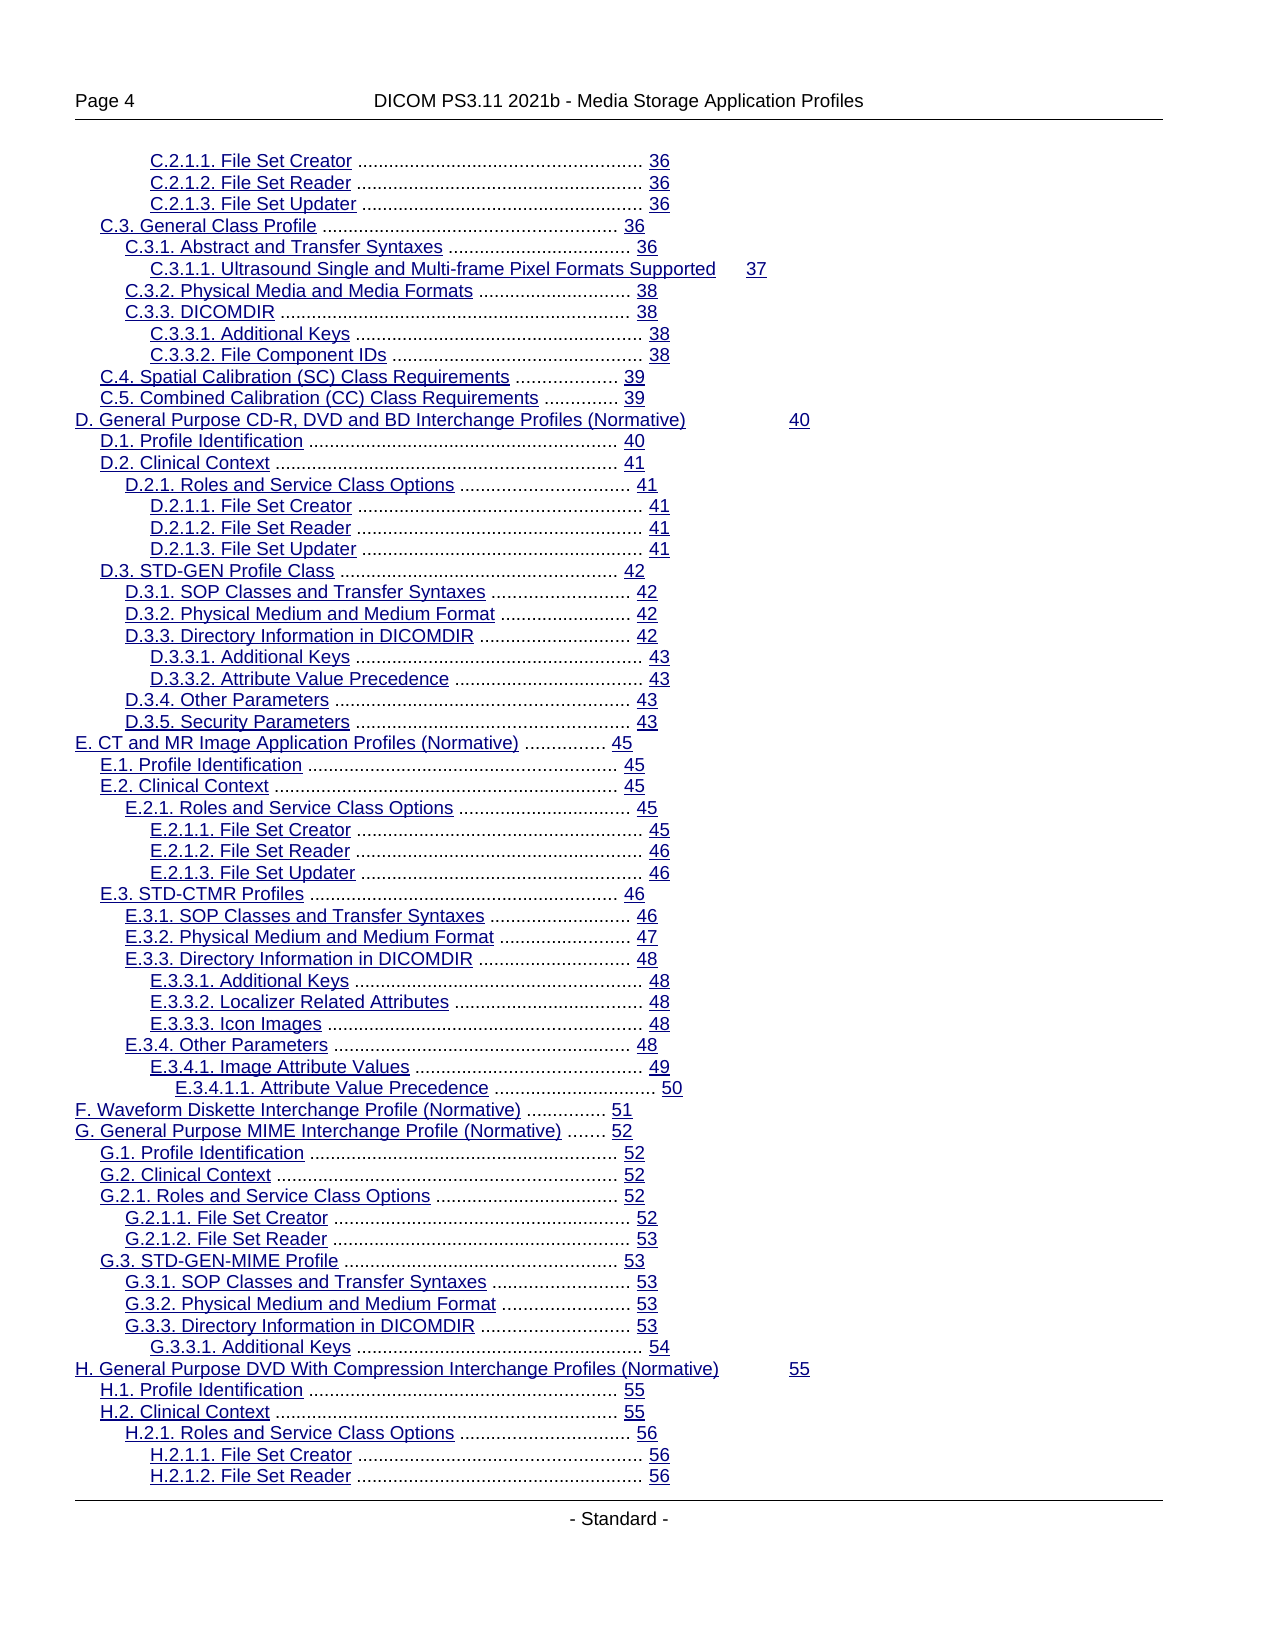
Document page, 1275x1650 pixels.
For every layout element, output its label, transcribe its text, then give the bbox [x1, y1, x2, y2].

text G.3.3. Directory Information in DICOMDIR 0 [125, 1314, 1137, 1336]
text D.3.5. Security Parameters 0 [125, 711, 1137, 732]
text G.3.2. Physical Medium and Medium Format 0 [125, 1293, 1137, 1314]
text E.1. Profile Identification 0 [100, 754, 1137, 775]
text C.2.1.3. File Set Updater 0 [150, 193, 1137, 215]
text E.2.1.2. File Set Reader 0 [150, 840, 1137, 862]
text E.3. STD-CTMR Profiles 0 [100, 883, 1137, 905]
text D.3.3.1. Additional Keys 0 [150, 646, 1137, 667]
text E.3.3.3. Icon Images 0 [150, 1012, 1137, 1034]
text D.3.4. Other Parameters 0 [125, 689, 1137, 711]
text C.2.1.2. File Set Reader 0 [150, 172, 1137, 193]
text G.2.1. Roles and Service Class Options 0 [100, 1185, 1137, 1207]
text G.3. STD-GEN-MIME Profile 0 [100, 1250, 1137, 1271]
text D.1. Profile Identification 0 [100, 430, 1137, 452]
text E. CT and MR Image Application Profiles (Normative) 0 [75, 732, 1137, 754]
text C.3.3.1. Additional Keys 0 [150, 322, 1137, 344]
text E.2. Clinical Context 0 [100, 775, 1137, 797]
text H.2.1.2. File Set Reader 0 [150, 1465, 1137, 1487]
text D.2.1. Roles and Service Class Options 0 [125, 473, 1137, 495]
text H.1. Profile Identification 0 [100, 1379, 1137, 1401]
text D.2. Clinical Context 0 [100, 452, 1137, 473]
text G.2.1.2. File Set Reader 0 [125, 1228, 1137, 1250]
text C.3.2. Physical Media and Media Formats 0 [125, 279, 1137, 301]
text G.3.1. SOP Classes and Transfer Syntaxes 0 [125, 1271, 1137, 1293]
text H.2. Clinical Context 0 [100, 1401, 1137, 1422]
text C.3.3.2. File Component IDs 0 [150, 344, 1137, 366]
text C.3.1.1. Ultrasound Single and Multi-frame Pixel Formats Supported 0 [150, 258, 1137, 279]
text E.3.3.2. Localizer Related Attributes 0 [150, 991, 1137, 1012]
text D.3.3. Directory Information in DICOMDIR 0 [125, 624, 1137, 646]
text C.2.1.1. File Set Creator 0 [150, 150, 1137, 172]
text E.2.1.1. File Set Creator 0 [150, 818, 1137, 840]
text D.2.1.2. File Set Reader 0 [150, 517, 1137, 538]
text D.2.1.3. File Set Updater 0 [150, 538, 1137, 560]
text D.2.1.1. File Set Creator 0 [150, 495, 1137, 517]
text C.3.1. Abstract and Transfer Syntaxes 0 [125, 236, 1137, 258]
text D.3.3.2. Attribute Value Precedence 0 [150, 667, 1137, 689]
text G. General Purpose MIME Interchange Profile (Normative) 0 [75, 1120, 1137, 1142]
text C.4. Spatial Calibration (SC) Class Requirements 0 [100, 366, 1137, 387]
text C.3.3. DICOMDIR 0 [125, 301, 1137, 322]
text E.3.4.1.1. Attribute Value Precedence 0 [175, 1077, 1137, 1099]
text C.5. Combined Calibration (CC) Class Requirements 0 [100, 387, 1137, 409]
text C.3. General Class Profile 0 [100, 215, 1137, 236]
text D.3.2. Physical Medium and Medium Format 0 [125, 603, 1137, 624]
text G.1. Profile Identification 0 [100, 1142, 1137, 1163]
text E.3.3.1. Additional Keys 0 [150, 969, 1137, 991]
text D. General Purpose CD-R, DVD and BD Interchange Profiles (Normative) 0 [75, 409, 1137, 430]
text E.3.4. Other Parameters 0 [125, 1034, 1137, 1056]
text G.2. Clinical Context 0 [100, 1163, 1137, 1185]
text F. Waveform Diskette Interchange Profile (Normative) 0 [75, 1099, 1137, 1120]
text E.2.1.3. File Set Updater 0 [150, 862, 1137, 883]
text E.2.1. Roles and Service Class Options 0 [125, 797, 1137, 818]
text H.2.1. Roles and Service Class Options 0 [125, 1422, 1137, 1444]
text E.3.4.1. Image Attribute Values 0 [150, 1056, 1137, 1077]
text E.3.3. Directory Information in DICOMDIR 0 [125, 948, 1137, 969]
text H.2.1.1. File Set Creator 0 [150, 1444, 1137, 1465]
text D.3.1. SOP Classes and Transfer Syntaxes 0 [125, 581, 1137, 603]
text D.3. STD-GEN Profile Class 0 [100, 560, 1137, 581]
text G.3.3.1. Additional Keys 0 [150, 1336, 1137, 1357]
text E.3.2. Physical Medium and Medium Format 0 [125, 926, 1137, 948]
text H. General Purpose DVD With Compression Interchange Profiles (Normative) 0 [75, 1357, 1137, 1379]
text E.3.1. SOP Classes and Transfer Syntaxes 0 [125, 905, 1137, 926]
text G.2.1.1. File Set Creator 0 [125, 1207, 1137, 1228]
